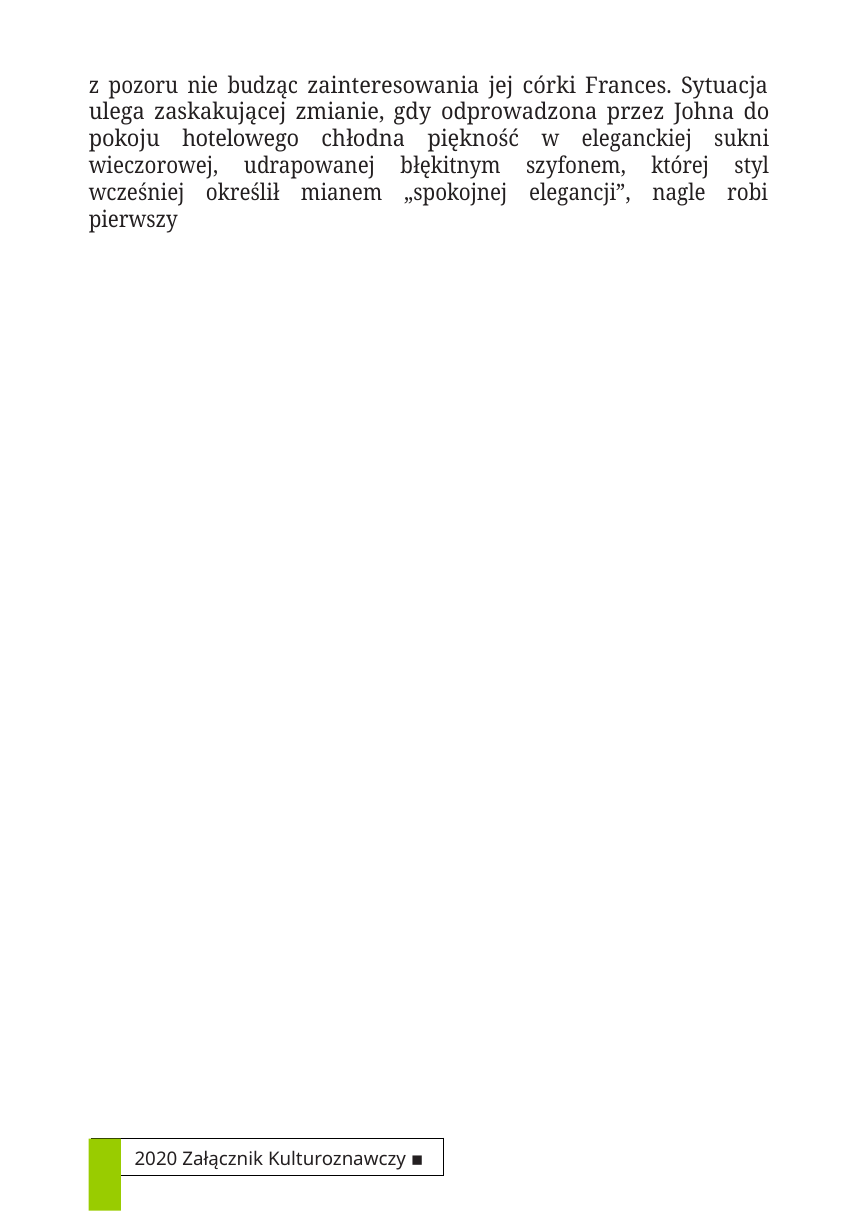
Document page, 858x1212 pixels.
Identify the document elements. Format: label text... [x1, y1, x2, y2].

text z pozoru nie budząc zainteresowania jej córki Frances. Sytuacja ulega zaskakującej zmianie, gdy odprowadzona przez Johna do pokoju hotelowego chłodna piękność w eleganckiej sukni wieczorowej, udrapowanej błękitnym szyfonem, której styl wcześniej określił mianem „spokojnej elegancji”, nagle robi pierwszy [88, 71, 769, 234]
